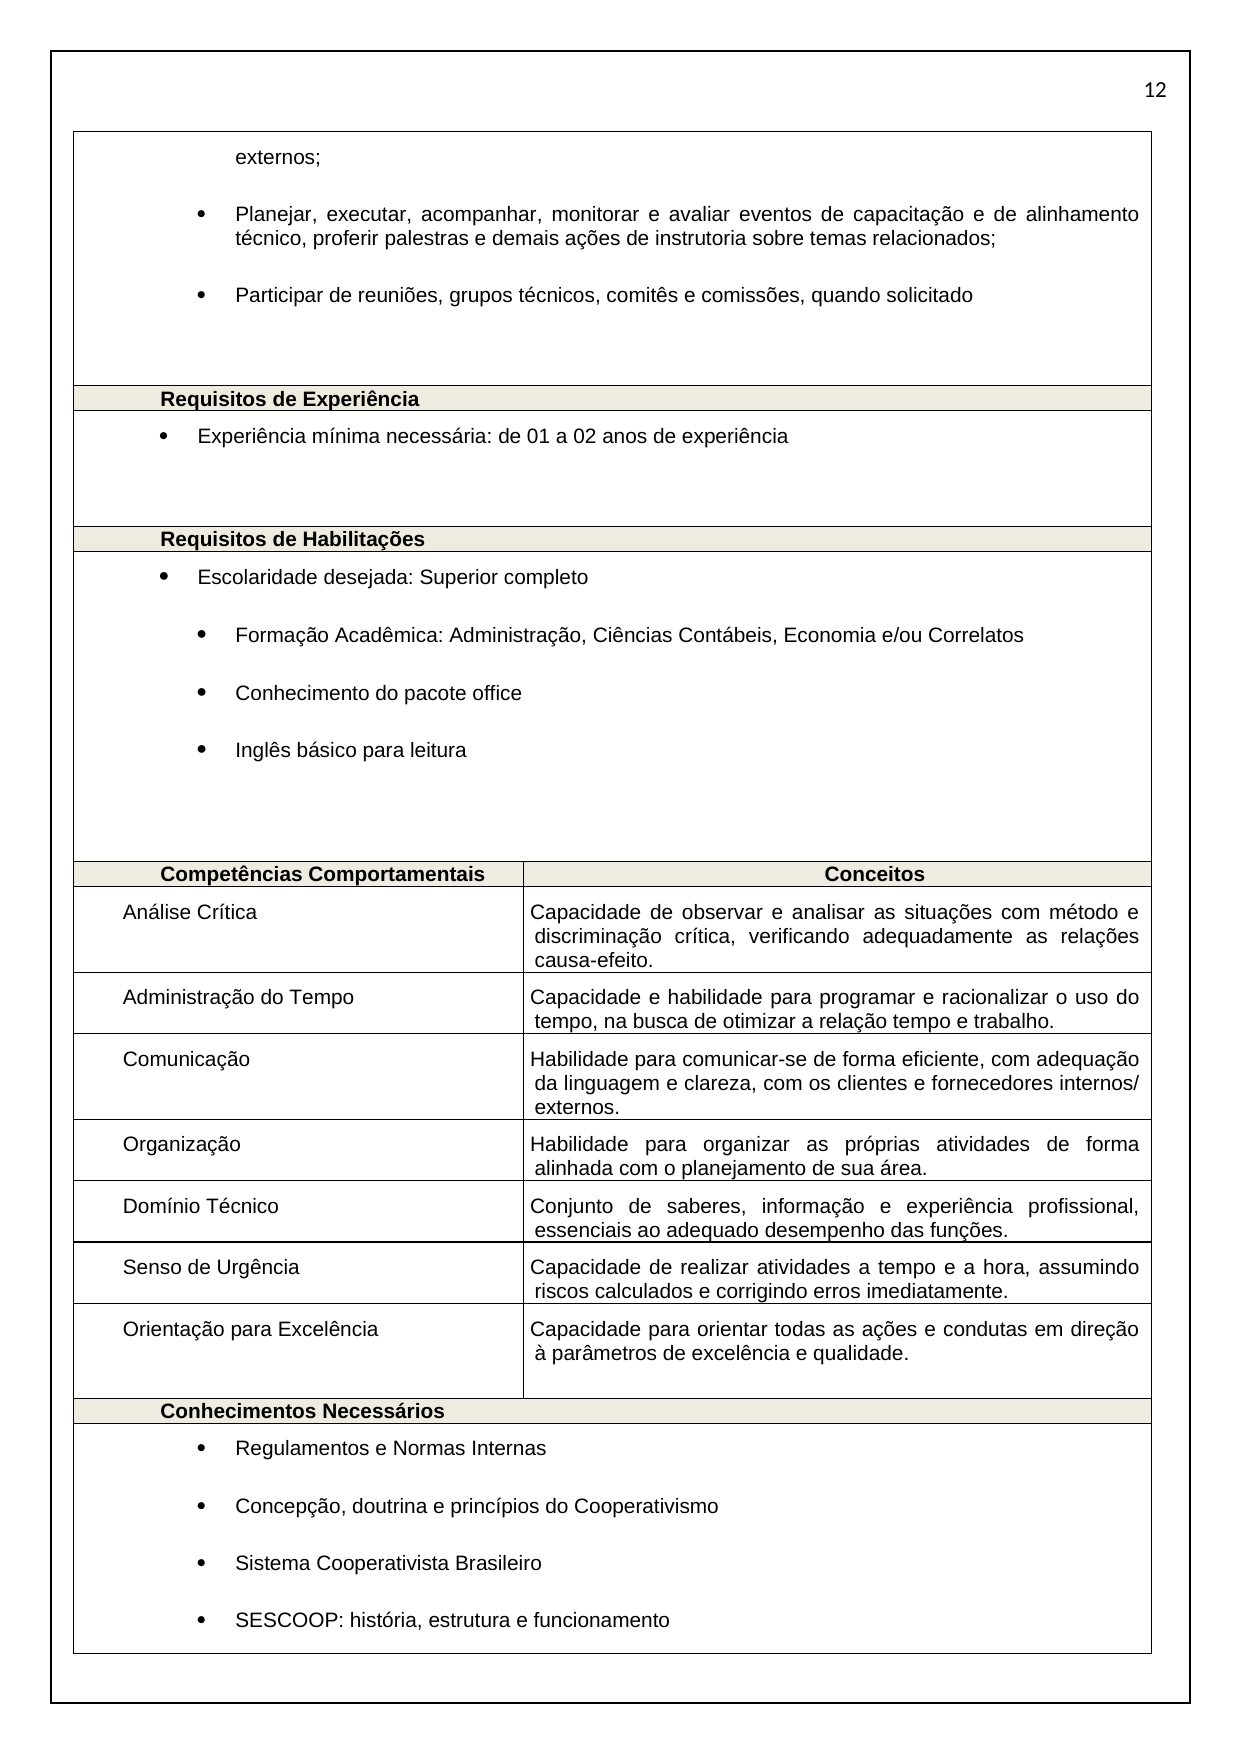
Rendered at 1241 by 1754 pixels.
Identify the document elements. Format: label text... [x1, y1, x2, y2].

table_cell Organização [74, 1120, 523, 1180]
table_cell Experiência mínima necessária: de 01 a 02 anos de experiência [74, 411, 1151, 526]
table_cell Capacidade e habilidade para programar e racionalizar o uso do tempo, na busca de otimizar a relação tempo e trabalho. [524, 973, 1151, 1033]
table_cell Habilidade para comunicar-se de forma eficiente, com adequação da linguagem e clareza, com os clientes e fornecedores internos/ externos. [524, 1034, 1151, 1118]
table_cell Conhecimentos Necessários [74, 1399, 1151, 1423]
table_cell Requisitos de Habilitações [74, 527, 1151, 551]
table_cell Atender a clientes e/ ou fornecedores internos e externos dentro do seu âmbito de atuação, por meio de orientações e esclarecimentos técnicos, promovendo e garantindo a qualidade dos processos de trabalho sob sua responsabilidade; Identificar as necessidades, solicitar recursos e controlar os materiais essenciais ao desempenho efetivo das atividades de sua área de atuação, buscando contribuir para as devidas ações de melhoria; Elaborar, controlar e acompanhar o plano de trabalho e o orçamento sob sua responsabilidade, de acordo com as diretrizes estratégicas e normas estabelecidas pela Entidade; Participar das atividades e dos procedimentos inerentes ao processo de contratação de bens e serviços, incluindo a elaboração de notas técnicas e participação em eventos de licitação, e acompanhar os serviços contratados, em consonância com as normas determinadas; Executar, monitorar e avaliar a operacionalização das atividades e programas sob sua responsabilidade; Levantar dados, elaborar, analisar e apresentar relatórios e documentações técnicas relacionadas às suas atividades; Analisar, propor e acompanhar atualizações e alterações dos processos e procedimentos relativos ao seu campo de atuação, visando identificar aspectos críticos e propor ações de melhoria para o alcance efetivo dos resultados estipulados; Participar dos eventos realizados pela Entidade, interna e externamente, acompanhando seu desenvolvimento e prestando suporte nas ações voltadas para o alcance dos objetivos estipulados; Zelar pelo patrimônio e garantir a integridade das informações relativas às atividades desenvolvidas em seu âmbito de atuação; Atuar em conformidade com a doutrina e princípios cooperativistas, em ambientes internos e/ ou externos; Planejar, executar, acompanhar, monitorar e avaliar eventos de capacitação e de alinhamento técnico, proferir palestras e demais ações de instrutoria sobre temas relacionados; Participar de reuniões, grupos técnicos, comitês e comissões, quando solicitado [74, 132, 1151, 385]
table_cell Comunicação [74, 1034, 523, 1118]
table_cell Domínio Técnico [74, 1181, 523, 1241]
table_cell Conjunto de saberes, informação e experiência profissional, essenciais ao adequado desempenho das funções. [524, 1181, 1151, 1241]
table_cell Análise Crítica [74, 887, 523, 972]
table_cell Capacidade de realizar atividades a tempo e a hora, assumindo riscos calculados e corrigindo erros imediatamente. [524, 1243, 1151, 1303]
table_cell Conceitos [524, 862, 1151, 886]
table_cell Capacidade para orientar todas as ações e condutas em direção à parâmetros de excelência e qualidade. [524, 1304, 1151, 1398]
table_cell Escolaridade desejada: Superior completo Formação Acadêmica: Administração, Ciências Contábeis, Economia e/ou Correlatos Conhecimento do pacote office Inglês básico para leitura [74, 552, 1151, 861]
table_cell Orientação para Excelência [74, 1304, 523, 1398]
table_cell Regulamentos e Normas Internas Concepção, doutrina e princípios do Cooperativismo Sistema Cooperativista Brasileiro SESCOOP: história, estrutura e funcionamento Políticas e direcionadores estratégicos da Unidade Estadual e seu alinhamento com o Planejamento estratégico do SESCOOP NACIONAL Gestão da Qualidade Modelos de boas práticas de gestão e de governança corporativa Gestão de Projetos Língua portuguesa aplicada à redação de documentos Programa de formação, treinamentos e desenvolvimento para as cooperativas Comunicação Empresarial Processo Administrativo Normas e Legislações aplicadas ao SESCOOP Orçamento Métodos de pesquisas qualitativa e quantitativa Modelos de diagnósticos e de análises de cenários Organização de eventos de capacitação e alinhamento técnico Legislação de Contratos, Convênios e Licitações [74, 1424, 1151, 1653]
table_cell Capacidade de observar e analisar as situações com método e discriminação crítica, verificando adequadamente as relações causa-efeito. [524, 887, 1151, 972]
table_cell Senso de Urgência [74, 1243, 523, 1303]
table_cell Administração do Tempo [74, 973, 523, 1033]
table_cell Requisitos de Experiência [74, 386, 1151, 410]
table_cell Habilidade para organizar as próprias atividades de forma alinhada com o planejamento de sua área. [524, 1120, 1151, 1180]
table_cell Competências Comportamentais [74, 862, 523, 886]
